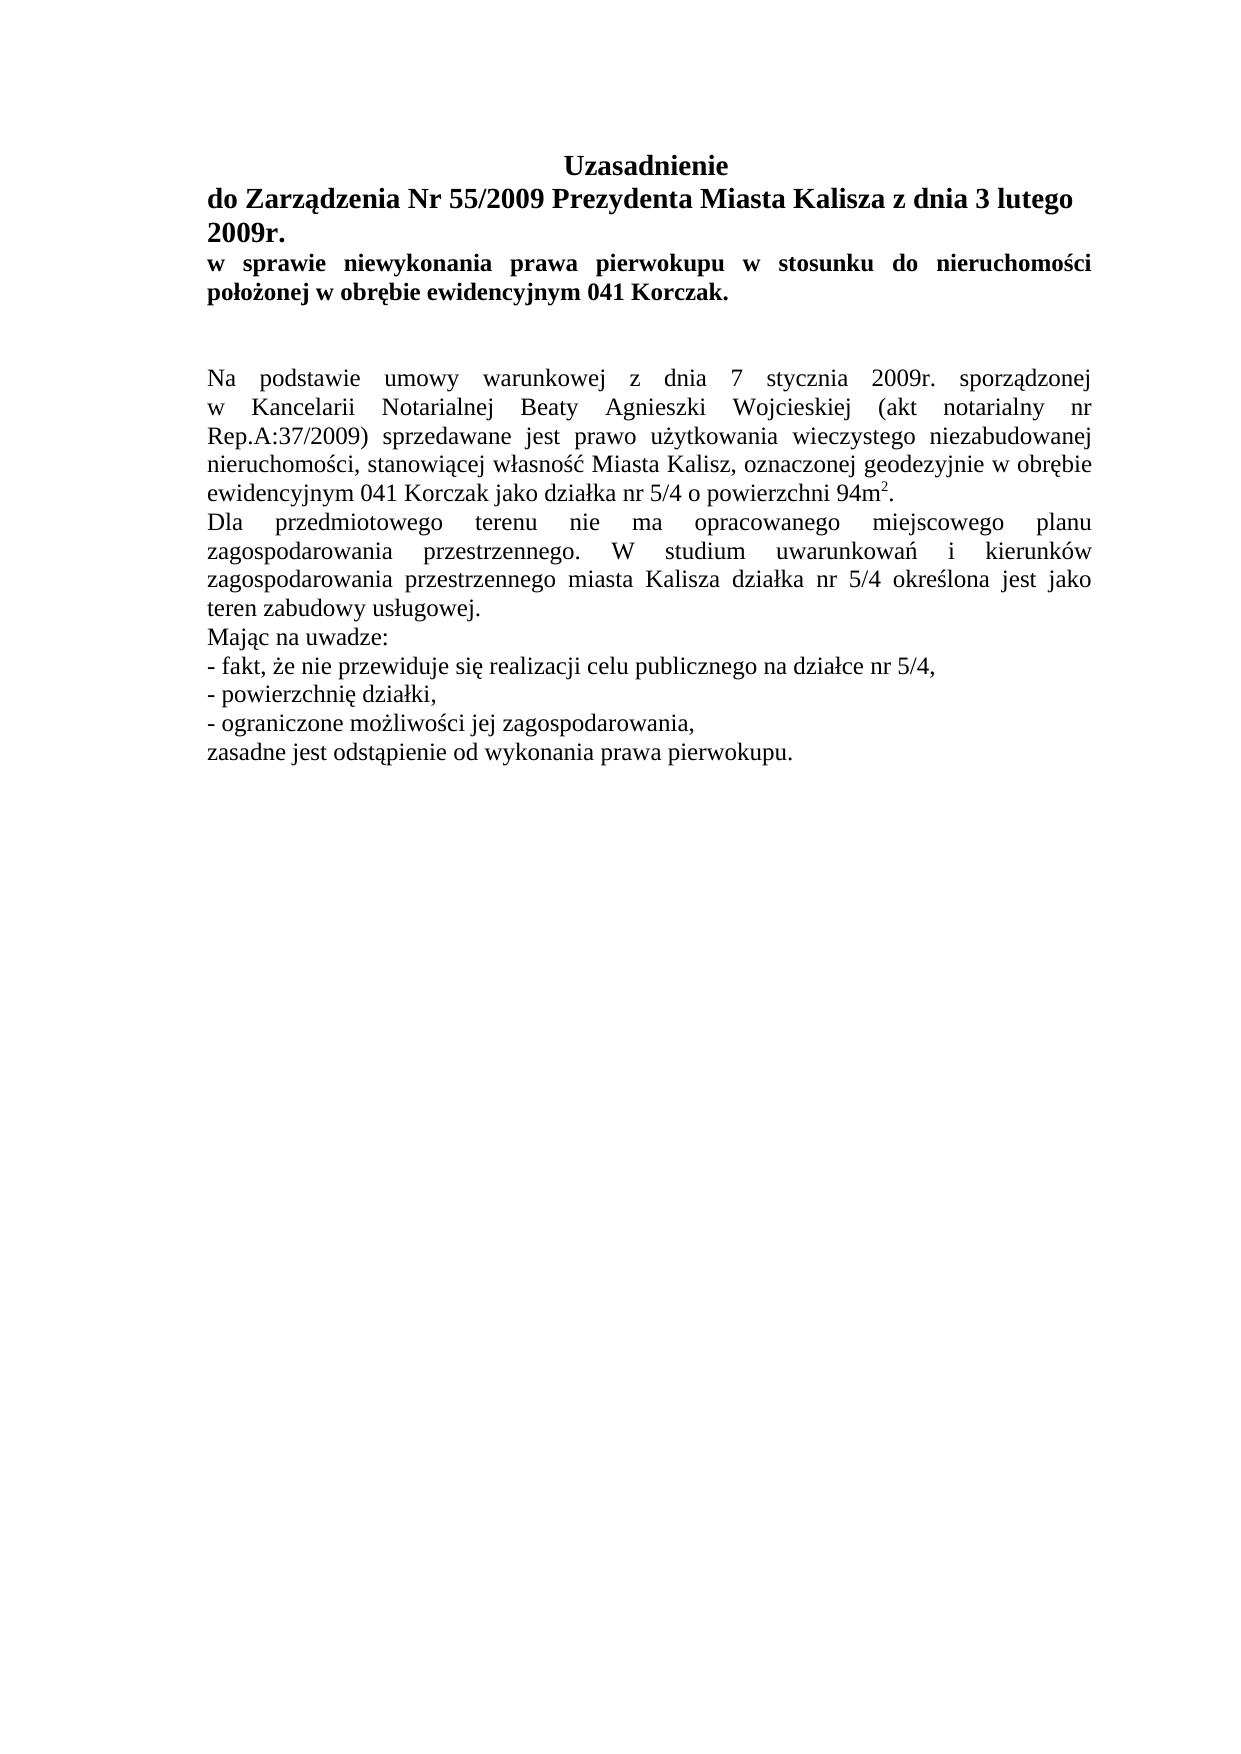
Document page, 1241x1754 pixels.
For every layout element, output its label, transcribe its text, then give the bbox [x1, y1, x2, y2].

text do Zarządzenia Nr 55/2009 Prezydenta Miasta Kalisza z dnia 3 lutego 2009r. [207, 181, 1092, 248]
text zasadne jest odstąpienie od wykonania prawa pierwokupu. [207, 737, 1092, 766]
text Mając na uwadze: [207, 622, 1092, 651]
text Uzasadnienie [207, 148, 1092, 181]
text - powierzchnię działki, [207, 679, 1092, 708]
text Dla przedmiotowego terenu nie ma opracowanego miejscowego planu zagospodarowania przestrzennego. W studium uwarunkowań i kierunków zagospodarowania przestrzennego miasta Kalisza działka nr 5/4 określona jest jako teren zabudowy usługowej. [207, 507, 1092, 622]
text w sprawie niewykonania prawa pierwokupu w stosunku do nieruchomości położonej w obrębie ewidencyjnym 041 Korczak. [207, 248, 1092, 306]
text - ograniczone możliwości jej zagospodarowania, [207, 708, 1092, 737]
text - fakt, że nie przewiduje się realizacji celu publicznego na działce nr 5/4, [207, 651, 1092, 679]
text Na podstawie umowy warunkowej z dnia 7 stycznia 2009r. sporządzonej w Kancelarii Notarialnej Beaty Agnieszki Wojcieskiej (akt notarialny nr Rep.A:37/2009) sprzedawane jest prawo użytkowania wieczystego niezabudowanej nieruchomości, stanowiącej własność Miasta Kalisz, oznaczonej geodezyjnie w obrębie ewidencyjnym 041 Korczak jako działka nr 5/4 o powierzchni 94m2. [207, 363, 1092, 507]
